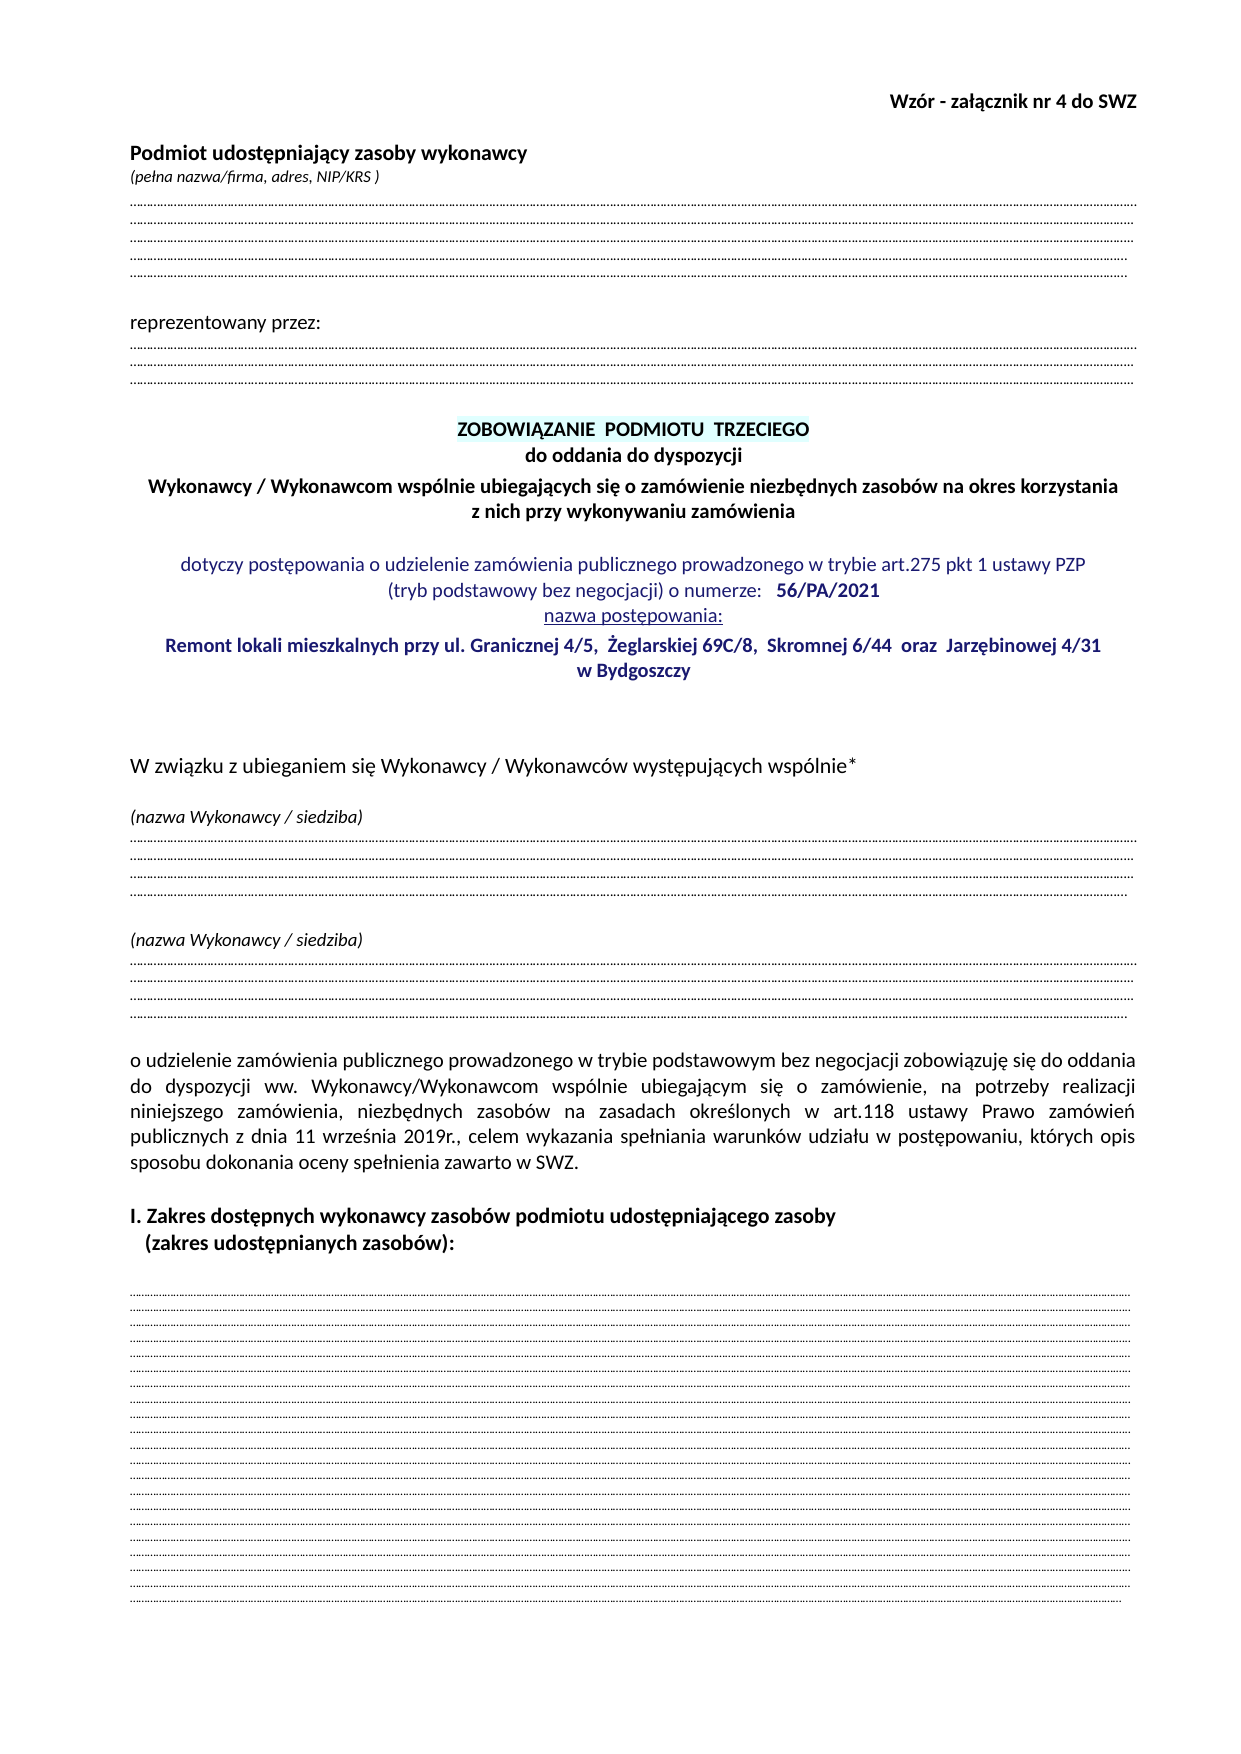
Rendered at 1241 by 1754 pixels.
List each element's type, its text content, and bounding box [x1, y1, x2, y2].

text I. Zakres dostępnych wykonawcy zasobów podmiotu udostępniającego zasoby [130, 1202, 1137, 1229]
text dotyczy postępowania o udzielenie zamówienia publicznego prowadzonego w trybie art.275 pkt 1 ustawy PZP (tryb podstawowy bez negocjacji) o numerze: 56/PA/2021 [130, 552, 1137, 602]
text Remont lokali mieszkalnych przy ul. Granicznej 4/5, Żeglarskiej 69C/8, Skromnej 6/44 oraz Jarzębinowej 4/31 w Bydgoszczy [130, 633, 1137, 683]
text nazwa postępowania: [130, 602, 1137, 627]
text …………………………………………………………………………………………………………………………………………………………………………………………………………………………………………………………………………………………………………………………………………………………………………………………………………………………………………………………………………………………………………………………………………………………………………………………………………………………………….…..…………………………………………………………………………………………………………………………………………………………………………………………………………………………………………………………………………………………………………………………………………………………………………………………………………………………………………………………………………………………………………………………………………………………………………………………………………………………………….…..…………………………………………………………………………………………………………………………………………………………………………………………………………………………………………………………………………………………………………………………………………………………………………………………………………………………………………………………………………………………………………………………………………………………………………………………………………………………………….…..…………………………………………………………………………………………………………………………………………………………………………………………………………………………………………………………………………………………………………………………………………………………………………………………………………………………………………………………………………………………………………………………………………………………………………………………………………………………………….…..…………………………………………………………………………………………………………………………………………………………………………………………………………………………………………………………………………………………………………………………………………………………………………………………………………………………………………………………………………………………………………………………………………………………………………………………………………………………………….…..…………………………………………………………………………………………………………………………………………………………………………………………………………………………………………………………………………………………………………………………………………………………………………………………………………………………………………………………………………………………………………………………………………………………………………………………………………………………………….…..………………………………………………………………………………………………………………………………………………………………………………………………………………………………………………………………………………………………………………………………………………………………………………………………………………………………………………………………………………………………………………………………………………………………………………………………………………………………………………………………………………………………………………………………………………………………………………………………………………………………………………………………………………………………………………………………………………………….…..…………………………………………………………………………………………………………………………………………………………………………………………………………………………………………………………………………………………………………………………………………………………………………………………………………………………………………………………………………………………………………………………………………………………………………………………………………………………………….…..…………………………………………………………………………………………………………………………………………………………………………………………………………………………………………………………………………………………………………………………………………………………………………………………………………………………………………………………………………………………………………………………………………………………………………………………………………………………………….…..……………………………………………………………………………………………………………………………………………………………………………………………………………………………………………………………………………………………………………………………………………………………………………………………………………………………………………………………………………………………………………………………………………………………………………………………………………………………………… [130, 1284, 1137, 1605]
text reprezentowany przez: [130, 309, 1137, 335]
text (zakres udostępnianych zasobów): [130, 1229, 1137, 1256]
text Wykonawcy / Wykonawcom wspólnie ubiegających się o zamówienie niezbędnych zasobów na okres korzystania z nich przy wykonywaniu zamówienia [130, 473, 1137, 524]
text …………………………………………………………………………………………………………………………………………………………………………………………………………………………………………………………………………………………………………………………………………………………………………………………………………………………………………………………………………………………………………………………………………………..………………………………………………………………………………………………………………………………………………………………………………………………………………………………………………………………………..……………………………………………………………………………………………………………………………………………………………………………………………………………………………………………………………………...……………………………………………………………………………………………………………………………………………………………………………………………………………………………………………………………………... [130, 192, 1137, 281]
text Podmiot udostępniający zasoby wykonawcy [130, 139, 1137, 166]
text o udzielenie zamówienia publicznego prowadzonego w trybie podstawowym bez negocjacji zobowiązuję się do oddania do dyspozycji ww. Wykonawcy/Wykonawcom wspólnie ubiegającym się o zamówienie, na potrzeby realizacji niniejszego zamówienia, niezbędnych zasobów na zasadach określonych w art.118 ustawy Prawo zamówień publicznych z dnia 11 września 2019r., celem wykazania spełniania warunków udziału w postępowaniu, których opis sposobu dokonania oceny spełnienia zawarto w SWZ. [130, 1047, 1137, 1174]
text ZOBOWIĄZANIE PODMIOTU TRZECIEGO [130, 416, 1137, 442]
text (nazwa Wykonawcy / siedziba) [130, 928, 1137, 951]
text W związku z ubieganiem się Wykonawcy / Wykonawców występujących wspólnie* [130, 752, 1137, 779]
text (pełna nazwa/firma, adres, NIP/KRS ) [130, 166, 1137, 186]
text …………………………………………………………………………………………………………………………………………………………………………………………………………………………………………………………………………………………………………………………………………………………………………………………………………………………………………………………………………………………………………………………………………………..……………………………………………………………………………………………………………………………………………………………………………………………………………………………………………………………………….. [130, 335, 1137, 388]
text do oddania do dyspozycji [130, 442, 1137, 467]
text …………………………………………………………………………………………………………………………………………………………………………………………………………………………………………………………………………………………………………………………………………………………………………………………………………………………………………………………………………………………………………………………………………………..………………………………………………………………………………………………………………………………………………………………………………………………………………………………………………………………………..……………………………………………………………………………………………………………………………………………………………………………………………………………………………………………………………………... [130, 828, 1137, 900]
text …………………………………………………………………………………………………………………………………………………………………………………………………………………………………………………………………………………………………………………………………………………………………………………………………………………………………………………………………………………………………………………………………………………..………………………………………………………………………………………………………………………………………………………………………………………………………………………………………………………………………..……………………………………………………………………………………………………………………………………………………………………………………………………………………………………………………………………... [130, 951, 1137, 1022]
text (nazwa Wykonawcy / siedziba) [130, 806, 1137, 828]
text Wzór - załącznik nr 4 do SWZ [130, 89, 1137, 114]
